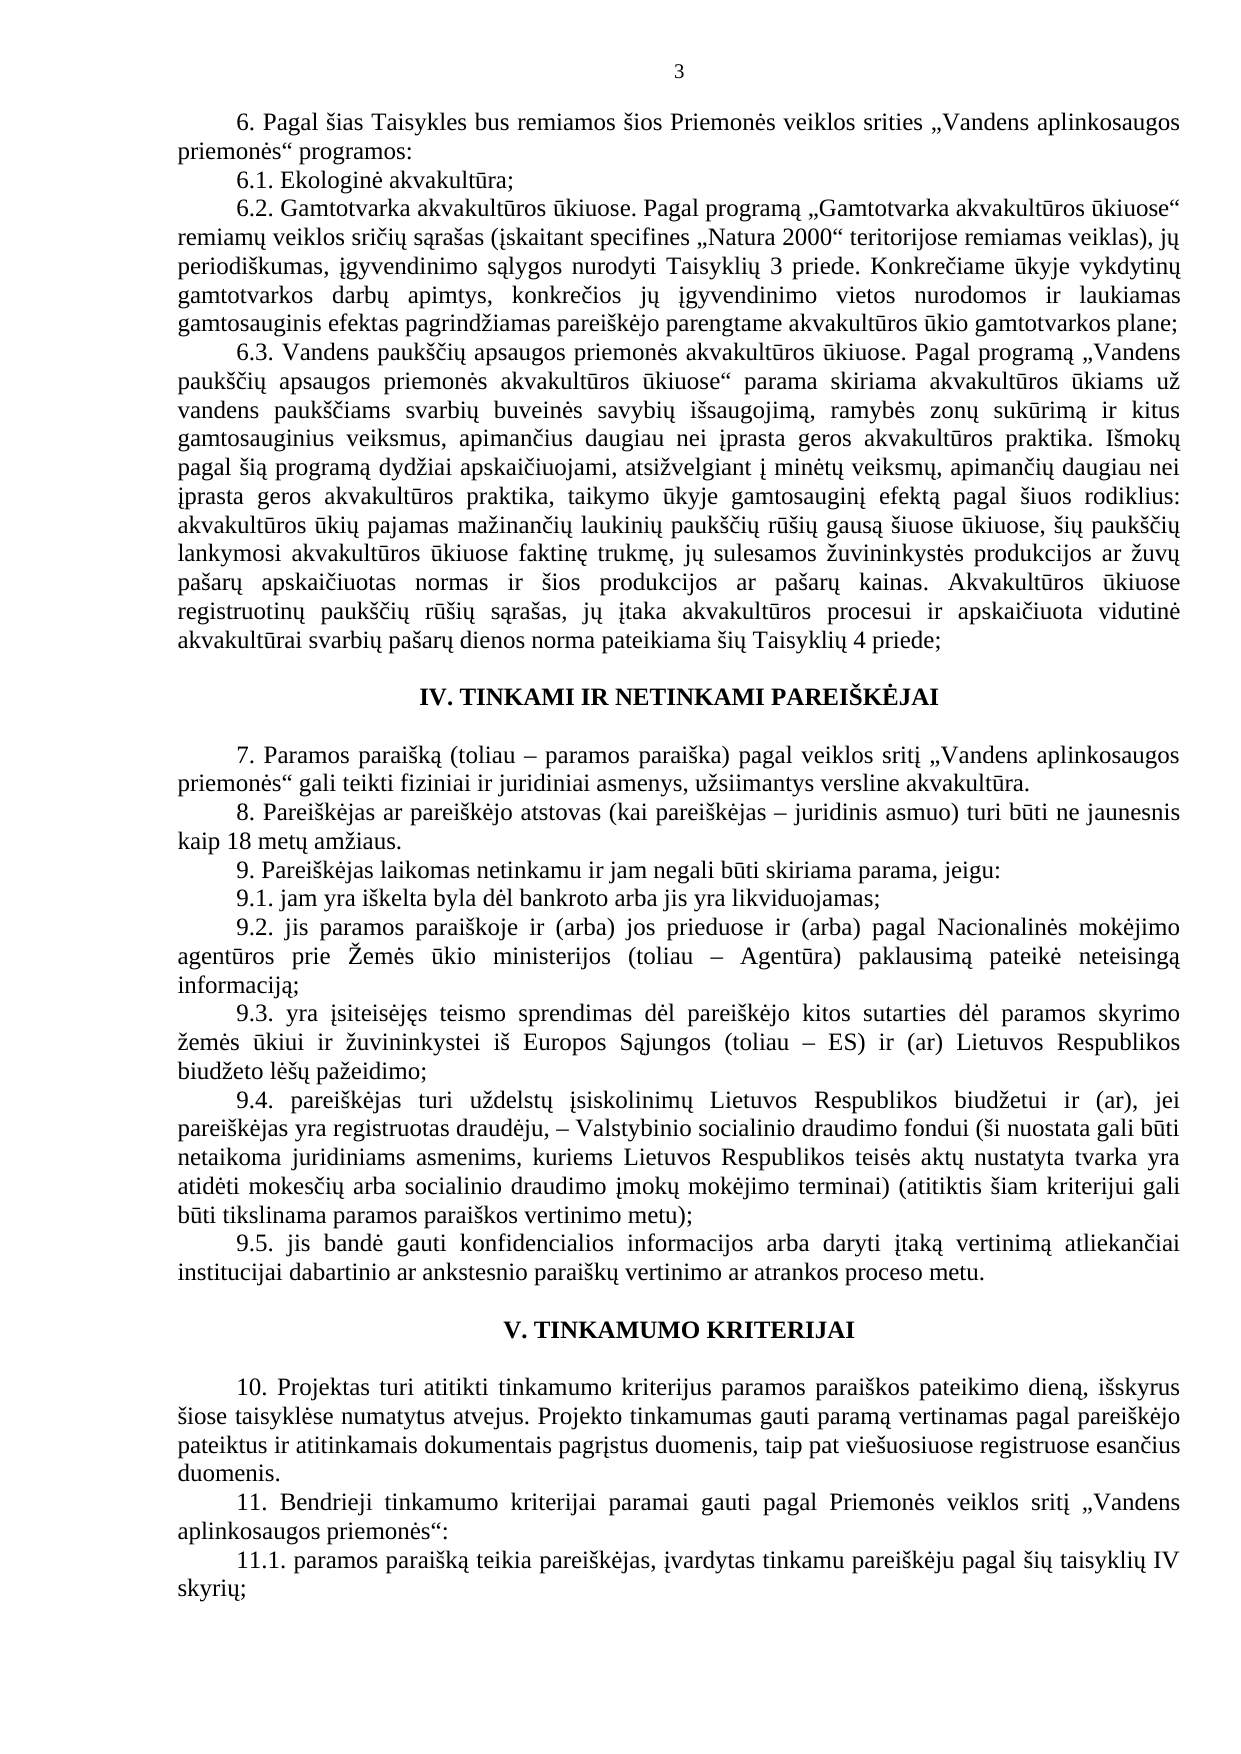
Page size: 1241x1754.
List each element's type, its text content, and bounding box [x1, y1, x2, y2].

text V. TINKAMUMO KRITERIJAI [177, 1315, 1181, 1343]
text 6.2. Gamtotvarka akvakultūros ūkiuose. Pagal programą „Gamtotvarka akvakultūros ūkiuose“ remiamų veiklos sričių sąrašas (įskaitant specifines „Natura 2000“ teritorijose remiamas veiklas), jų periodiškumas, įgyvendinimo sąlygos nurodyti Taisyklių 3 priede. Konkrečiame ūkyje vykdytinų gamtotvarkos darbų apimtys, konkrečios jų įgyvendinimo vietos nurodomos ir laukiamas gamtosauginis efektas pagrindžiamas pareiškėjo parengtame akvakultūros ūkio gamtotvarkos plane; [177, 193, 1181, 337]
text 9. Pareiškėjas laikomas netinkamu ir jam negali būti skiriama parama, jeigu: [177, 855, 1181, 883]
text 9.2. jis paramos paraiškoje ir (arba) jos prieduose ir (arba) pagal Nacionalinės mokėjimo agentūros prie Žemės ūkio ministerijos (toliau – Agentūra) paklausimą pateikė neteisingą informaciją; [177, 912, 1181, 998]
text 6.1. Ekologinė akvakultūra; [177, 165, 1181, 193]
text 10. Projektas turi atitikti tinkamumo kriterijus paramos paraiškos pateikimo dieną, išskyrus šiose taisyklėse numatytus atvejus. Projekto tinkamumas gauti paramą vertinamas pagal pareiškėjo pateiktus ir atitinkamais dokumentais pagrįstus duomenis, taip pat viešuosiuose registruose esančius duomenis. [177, 1372, 1181, 1487]
text 6. Pagal šias Taisykles bus remiamos šios Priemonės veiklos srities „Vandens aplinkosaugos priemonės“ programos: [177, 107, 1181, 165]
text IV. TINKAMI IR NETINKAMI PAREIŠKĖJAI [177, 682, 1181, 711]
text 7. Paramos paraišką (toliau – paramos paraiška) pagal veiklos sritį „Vandens aplinkosaugos priemonės“ gali teikti fiziniai ir juridiniai asmenys, užsiimantys versline akvakultūra. [177, 740, 1181, 797]
text 11.1. paramos paraišką teikia pareiškėjas, įvardytas tinkamu pareiškėju pagal šių taisyklių IV skyrių; [177, 1545, 1181, 1602]
text 8. Pareiškėjas ar pareiškėjo atstovas (kai pareiškėjas – juridinis asmuo) turi būti ne jaunesnis kaip 18 metų amžiaus. [177, 797, 1181, 855]
text 9.4. pareiškėjas turi uždelstų įsiskolinimų Lietuvos Respublikos biudžetui ir (ar), jei pareiškėjas yra registruotas draudėju, – Valstybinio socialinio draudimo fondui (ši nuostata gali būti netaikoma juridiniams asmenims, kuriems Lietuvos Respublikos teisės aktų nustatyta tvarka yra atidėti mokesčių arba socialinio draudimo įmokų mokėjimo terminai) (atitiktis šiam kriterijui gali būti tikslinama paramos paraiškos vertinimo metu); [177, 1085, 1181, 1228]
text 9.3. yra įsiteisėjęs teismo sprendimas dėl pareiškėjo kitos sutarties dėl paramos skyrimo žemės ūkiui ir žuvininkystei iš Europos Sąjungos (toliau – ES) ir (ar) Lietuvos Respublikos biudžeto lėšų pažeidimo; [177, 998, 1181, 1085]
text 6.3. Vandens paukščių apsaugos priemonės akvakultūros ūkiuose. Pagal programą „Vandens paukščių apsaugos priemonės akvakultūros ūkiuose“ parama skiriama akvakultūros ūkiams už vandens paukščiams svarbių buveinės savybių išsaugojimą, ramybės zonų sukūrimą ir kitus gamtosauginius veiksmus, apimančius daugiau nei įprasta geros akvakultūros praktika. Išmokų pagal šią programą dydžiai apskaičiuojami, atsižvelgiant į minėtų veiksmų, apimančių daugiau nei įprasta geros akvakultūros praktika, taikymo ūkyje gamtosauginį efektą pagal šiuos rodiklius: akvakultūros ūkių pajamas mažinančių laukinių paukščių rūšių gausą šiuose ūkiuose, šių paukščių lankymosi akvakultūros ūkiuose faktinę trukmę, jų sulesamos žuvininkystės produkcijos ar žuvų pašarų apskaičiuotas normas ir šios produkcijos ar pašarų kainas. Akvakultūros ūkiuose registruotinų paukščių rūšių sąrašas, jų įtaka akvakultūros procesui ir apskaičiuota vidutinė akvakultūrai svarbių pašarų dienos norma pateikiama šių Taisyklių 4 priede; [177, 337, 1181, 653]
text 9.1. jam yra iškelta byla dėl bankroto arba jis yra likviduojamas; [177, 883, 1181, 912]
text 9.5. jis bandė gauti konfidencialios informacijos arba daryti įtaką vertinimą atliekančiai institucijai dabartinio ar ankstesnio paraiškų vertinimo ar atrankos proceso metu. [177, 1228, 1181, 1286]
text 11. Bendrieji tinkamumo kriterijai paramai gauti pagal Priemonės veiklos sritį „Vandens aplinkosaugos priemonės“: [177, 1487, 1181, 1545]
